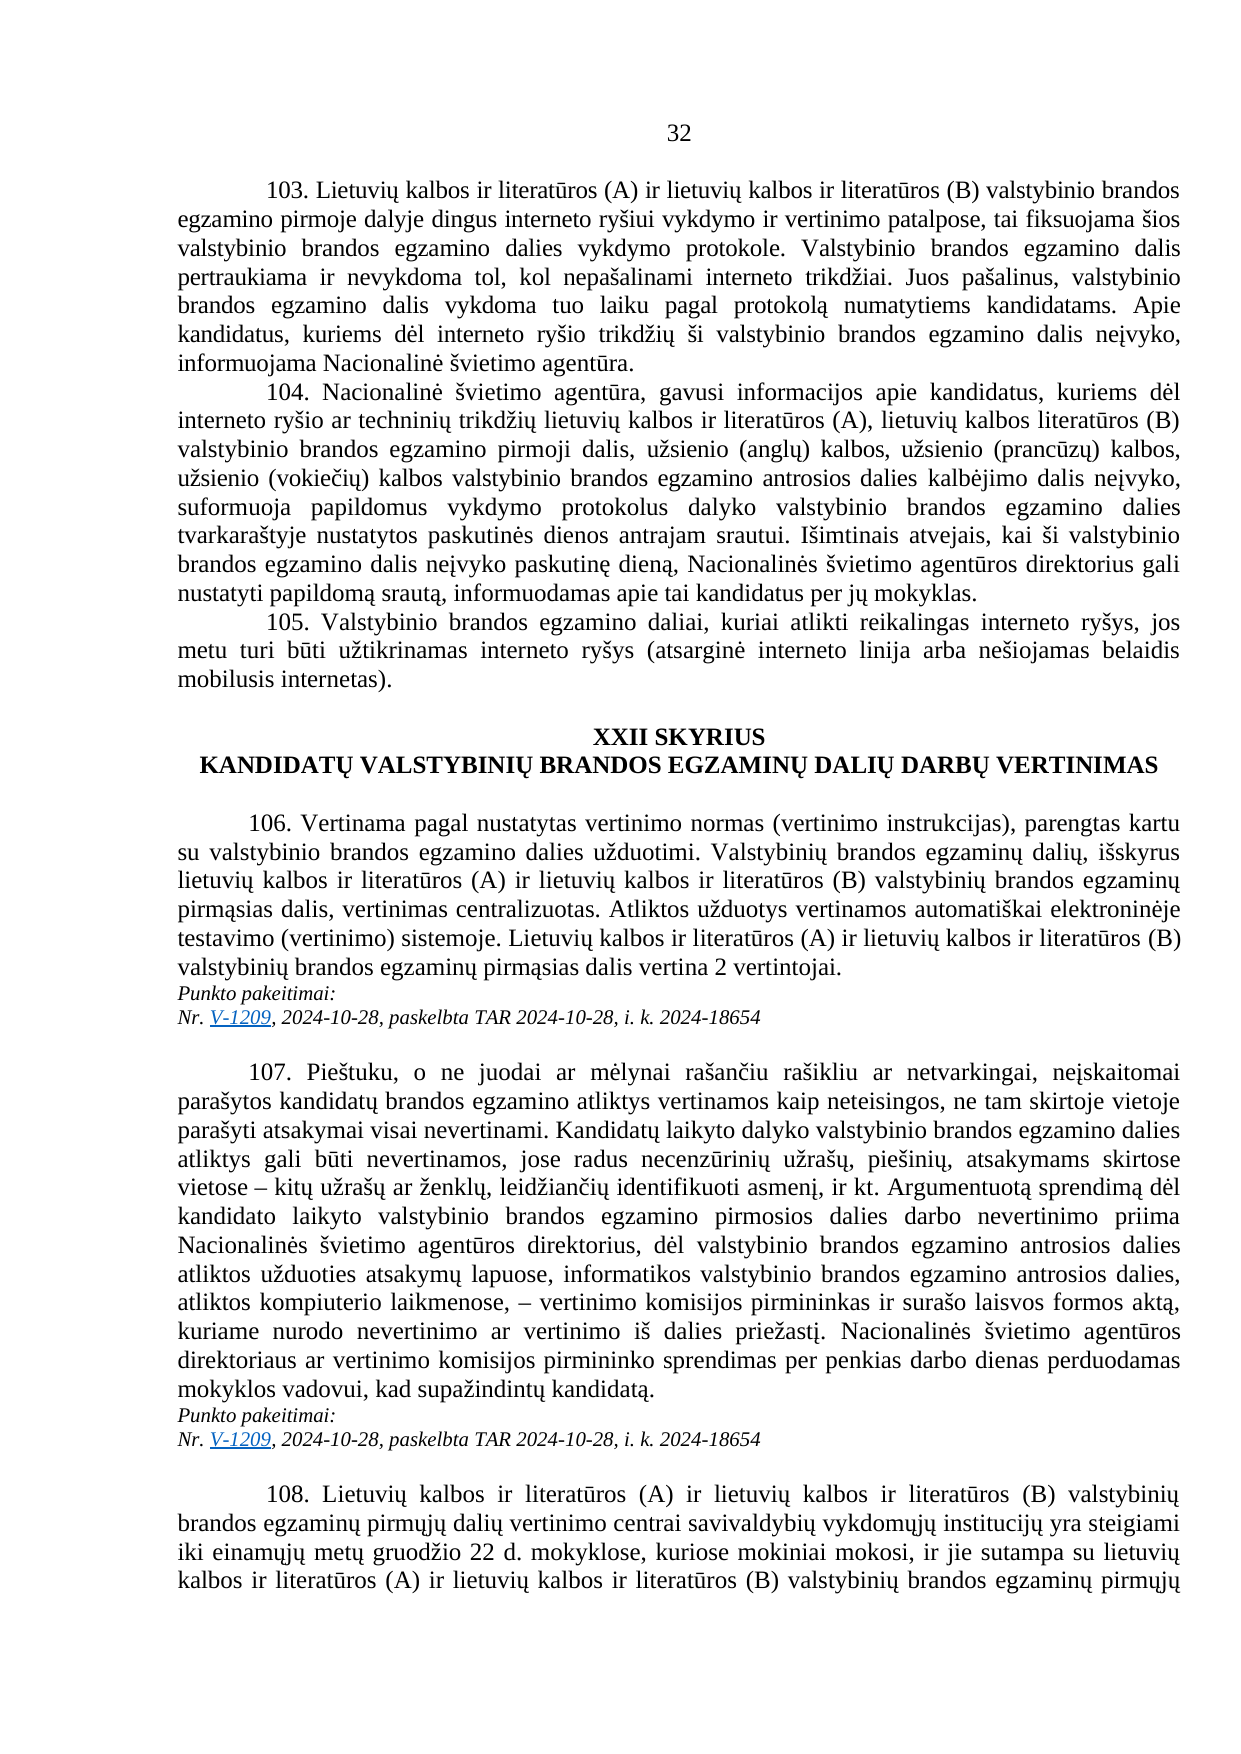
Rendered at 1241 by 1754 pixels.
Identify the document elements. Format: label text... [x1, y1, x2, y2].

text 106. Vertinama pagal nustatytas vertinimo normas (vertinimo instrukcijas), parengtas kartu su valstybinio brandos egzamino dalies užduotimi. Valstybinių brandos egzaminų dalių, išskyrus lietuvių kalbos ir literatūros (A) ir lietuvių kalbos ir literatūros (B) valstybinių brandos egzaminų pirmąsias dalis, vertinimas centralizuotas. Atliktos užduotys vertinamos automatiškai elektroninėje testavimo (vertinimo) sistemoje. Lietuvių kalbos ir literatūros (A) ir lietuvių kalbos ir literatūros (B) valstybinių brandos egzaminų pirmąsias dalis vertina 2 vertintojai. [177, 808, 1181, 981]
text XXII SKYRIUS [177, 722, 1181, 751]
text 107. Pieštuku, o ne juodai ar mėlynai rašančiu rašikliu ar netvarkingai, neįskaitomai parašytos kandidatų brandos egzamino atliktys vertinamos kaip neteisingos, ne tam skirtoje vietoje parašyti atsakymai visai nevertinami. Kandidatų laikyto dalyko valstybinio brandos egzamino dalies atliktys gali būti nevertinamos, jose radus necenzūrinių užrašų, piešinių, atsakymams skirtose vietose – kitų užrašų ar ženklų, leidžiančių identifikuoti asmenį, ir kt. Argumentuotą sprendimą dėl kandidato laikyto valstybinio brandos egzamino pirmosios dalies darbo nevertinimo priima Nacionalinės švietimo agentūros direktorius, dėl valstybinio brandos egzamino antrosios dalies atliktos užduoties atsakymų lapuose, informatikos valstybinio brandos egzamino antrosios dalies, atliktos kompiuterio laikmenose, – vertinimo komisijos pirmininkas ir surašo laisvos formos aktą, kuriame nurodo nevertinimo ar vertinimo iš dalies priežastį. Nacionalinės švietimo agentūros direktoriaus ar vertinimo komisijos pirmininko sprendimas per penkias darbo dienas perduodamas mokyklos vadovui, kad supažindintų kandidatą. [177, 1057, 1181, 1402]
text 104. Nacionalinė švietimo agentūra, gavusi informacijos apie kandidatus, kuriems dėl interneto ryšio ar techninių trikdžių lietuvių kalbos ir literatūros (A), lietuvių kalbos literatūros (B) valstybinio brandos egzamino pirmoji dalis, užsienio (anglų) kalbos, užsienio (prancūzų) kalbos, užsienio (vokiečių) kalbos valstybinio brandos egzamino antrosios dalies kalbėjimo dalis neįvyko, suformuoja papildomus vykdymo protokolus dalyko valstybinio brandos egzamino dalies tvarkaraštyje nustatytos paskutinės dienos antrajam srautui. Išimtinais atvejais, kai ši valstybinio brandos egzamino dalis neįvyko paskutinę dieną, Nacionalinės švietimo agentūros direktorius gali nustatyti papildomą srautą, informuodamas apie tai kandidatus per jų mokyklas. [177, 377, 1181, 607]
text 103. Lietuvių kalbos ir literatūros (A) ir lietuvių kalbos ir literatūros (B) valstybinio brandos egzamino pirmoje dalyje dingus interneto ryšiui vykdymo ir vertinimo patalpose, tai fiksuojama šios valstybinio brandos egzamino dalies vykdymo protokole. Valstybinio brandos egzamino dalis pertraukiama ir nevykdoma tol, kol nepašalinami interneto trikdžiai. Juos pašalinus, valstybinio brandos egzamino dalis vykdoma tuo laiku pagal protokolą numatytiems kandidatams. Apie kandidatus, kuriems dėl interneto ryšio trikdžių ši valstybinio brandos egzamino dalis neįvyko, informuojama Nacionalinė švietimo agentūra. [177, 176, 1181, 377]
text 105. Valstybinio brandos egzamino daliai, kuriai atlikti reikalingas interneto ryšys, jos metu turi būti užtikrinamas interneto ryšys (atsarginė interneto linija arba nešiojamas belaidis mobilusis internetas). [177, 607, 1181, 693]
text KANDIDATŲ VALSTYBINIŲ BRANDOS EGZAMINŲ DALIŲ DARBŲ VERTINIMAS [177, 751, 1181, 779]
text Nr. V-1209, 2024-10-28, paskelbta TAR 2024-10-28, i. k. 2024-18654 [177, 1427, 1181, 1451]
text 108. Lietuvių kalbos ir literatūros (A) ir lietuvių kalbos ir literatūros (B) valstybinių brandos egzaminų pirmųjų dalių vertinimo centrai savivaldybių vykdomųjų institucijų yra steigiami iki einamųjų metų gruodžio 22 d. mokyklose, kuriose mokiniai mokosi, ir jie sutampa su lietuvių kalbos ir literatūros (A) ir lietuvių kalbos ir literatūros (B) valstybinių brandos egzaminų pirmųjų [177, 1479, 1181, 1594]
text Punkto pakeitimai: [177, 981, 1181, 1005]
text Punkto pakeitimai: [177, 1402, 1181, 1427]
text Nr. V-1209, 2024-10-28, paskelbta TAR 2024-10-28, i. k. 2024-18654 [177, 1005, 1181, 1029]
